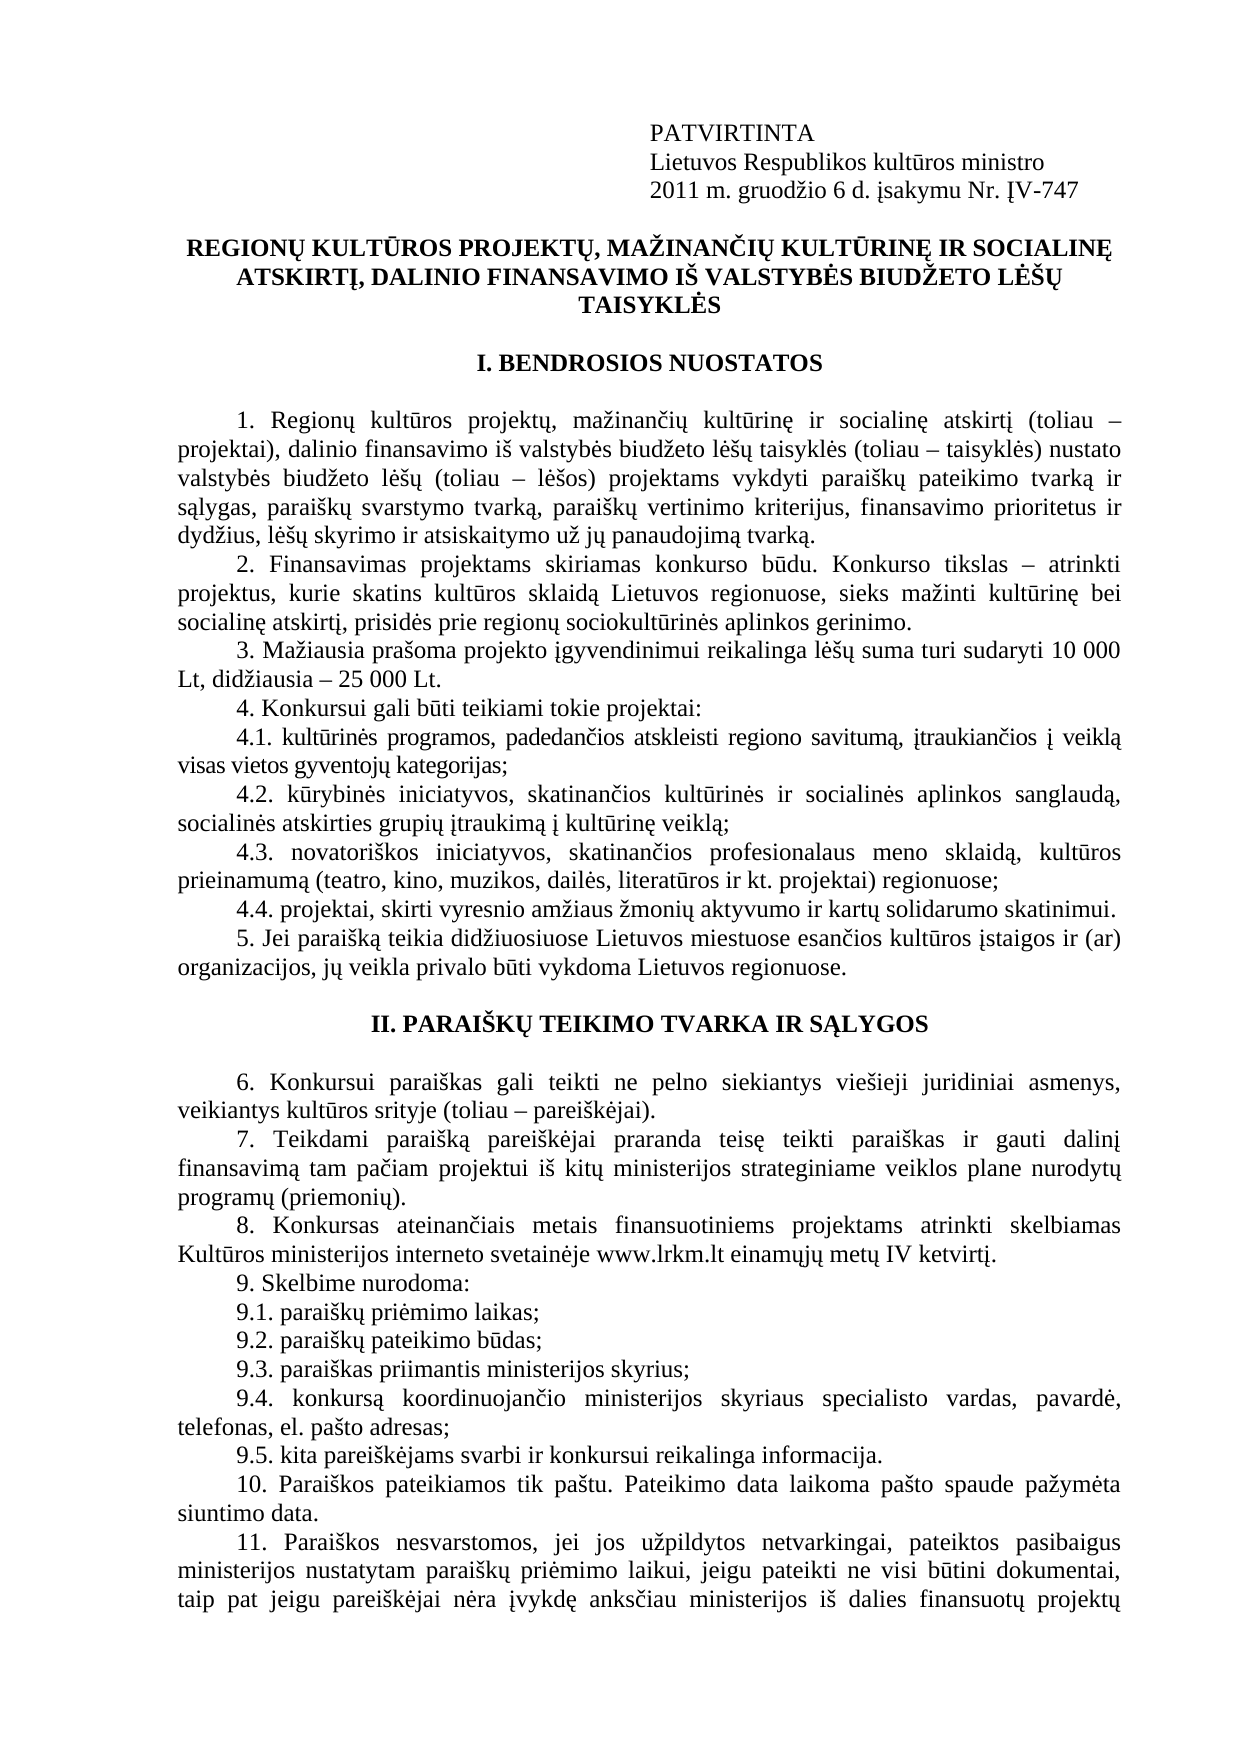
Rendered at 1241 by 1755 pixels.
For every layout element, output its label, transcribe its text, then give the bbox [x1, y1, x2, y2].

text 4.1. kultūrinės programos, padedančios atskleisti regiono savitumą, įtraukiančios į veiklą visas vietos gyventojų kategorijas; [177, 722, 1122, 779]
text 9.1. paraiškų priėmimo laikas; [177, 1297, 1122, 1326]
text 3. Mažiausia prašoma projekto įgyvendinimui reikalinga lėšų suma turi sudaryti 10 000 Lt, didžiausia – 25 000 Lt. [177, 636, 1122, 693]
text PATVIRTINTA [649, 118, 1122, 147]
text 4. Konkursui gali būti teikiami tokie projektai: [177, 693, 1122, 722]
text II. PARAIŠKŲ TEIKIMO TVARKA IR SĄLYGOS [177, 1009, 1122, 1038]
text 9. Skelbime nurodoma: [177, 1268, 1122, 1297]
text 5. Jei paraišką teikia didžiuosiuose Lietuvos miestuose esančios kultūros įstaigos ir (ar) organizacijos, jų veikla privalo būti vykdoma Lietuvos regionuose. [177, 923, 1122, 981]
text 4.2. kūrybinės iniciatyvos, skatinančios kultūrinės ir socialinės aplinkos sanglaudą, socialinės atskirties grupių įtraukimą į kultūrinę veiklą; [177, 779, 1122, 837]
text 10. Paraiškos pateikiamos tik paštu. Pateikimo data laikoma pašto spaude pažymėta siuntimo data. [177, 1469, 1122, 1527]
text 9.4. konkursą koordinuojančio ministerijos skyriaus specialisto vardas, pavardė, telefonas, el. pašto adresas; [177, 1383, 1122, 1441]
text 11. Paraiškos nesvarstomos, jei jos užpildytos netvarkingai, pateiktos pasibaigus ministerijos nustatytam paraiškų priėmimo laikui, jeigu pateikti ne visi būtini dokumentai, taip pat jeigu pareiškėjai nėra įvykdę anksčiau ministerijos iš dalies finansuotų projektų [177, 1527, 1122, 1613]
text Lietuvos Respublikos kultūros ministro [649, 147, 1122, 176]
text I. BENDROSIOS NUOSTATOS [177, 348, 1122, 377]
text REGIONŲ KULTŪROS PROJEKTŲ, MAŽINANČIŲ KULTŪRINĘ IR SOCIALINĘ ATSKIRTĮ, DALINIO FINANSAVIMO IŠ VALSTYBĖS BIUDŽETO LĖŠŲ TAISYKLĖS [177, 233, 1122, 319]
text 2. Finansavimas projektams skiriamas konkurso būdu. Konkurso tikslas – atrinkti projektus, kurie skatins kultūros sklaidą Lietuvos regionuose, sieks mažinti kultūrinę bei socialinę atskirtį, prisidės prie regionų sociokultūrinės aplinkos gerinimo. [177, 549, 1122, 636]
text 7. Teikdami paraišką pareiškėjai praranda teisę teikti paraiškas ir gauti dalinį finansavimą tam pačiam projektui iš kitų ministerijos strateginiame veiklos plane nurodytų programų (priemonių). [177, 1124, 1122, 1211]
text 1. Regionų kultūros projektų, mažinančių kultūrinę ir socialinę atskirtį (toliau – projektai), dalinio finansavimo iš valstybės biudžeto lėšų taisyklės (toliau – taisyklės) nustato valstybės biudžeto lėšų (toliau – lėšos) projektams vykdyti paraiškų pateikimo tvarką ir sąlygas, paraiškų svarstymo tvarką, paraiškų vertinimo kriterijus, finansavimo prioritetus ir dydžius, lėšų skyrimo ir atsiskaitymo už jų panaudojimą tvarką. [177, 406, 1122, 549]
text 6. Konkursui paraiškas gali teikti ne pelno siekiantys viešieji juridiniai asmenys, veikiantys kultūros srityje (toliau – pareiškėjai). [177, 1067, 1122, 1124]
text 9.2. paraiškų pateikimo būdas; [177, 1326, 1122, 1354]
text 9.3. paraiškas priimantis ministerijos skyrius; [177, 1354, 1122, 1383]
text 4.3. novatoriškos iniciatyvos, skatinančios profesionalaus meno sklaidą, kultūros prieinamumą (teatro, kino, muzikos, dailės, literatūros ir kt. projektai) regionuose; [177, 837, 1122, 894]
text 4.4. projektai, skirti vyresnio amžiaus žmonių aktyvumo ir kartų solidarumo skatinimui. [177, 894, 1122, 923]
text 9.5. kita pareiškėjams svarbi ir konkursui reikalinga informacija. [177, 1441, 1122, 1469]
text 2011 m. gruodžio 6 d. įsakymu Nr. ĮV-747 [649, 176, 1122, 204]
text 8. Konkursas ateinančiais metais finansuotiniems projektams atrinkti skelbiamas Kultūros ministerijos interneto svetainėje www.lrkm.lt einamųjų metų IV ketvirtį. [177, 1211, 1122, 1268]
